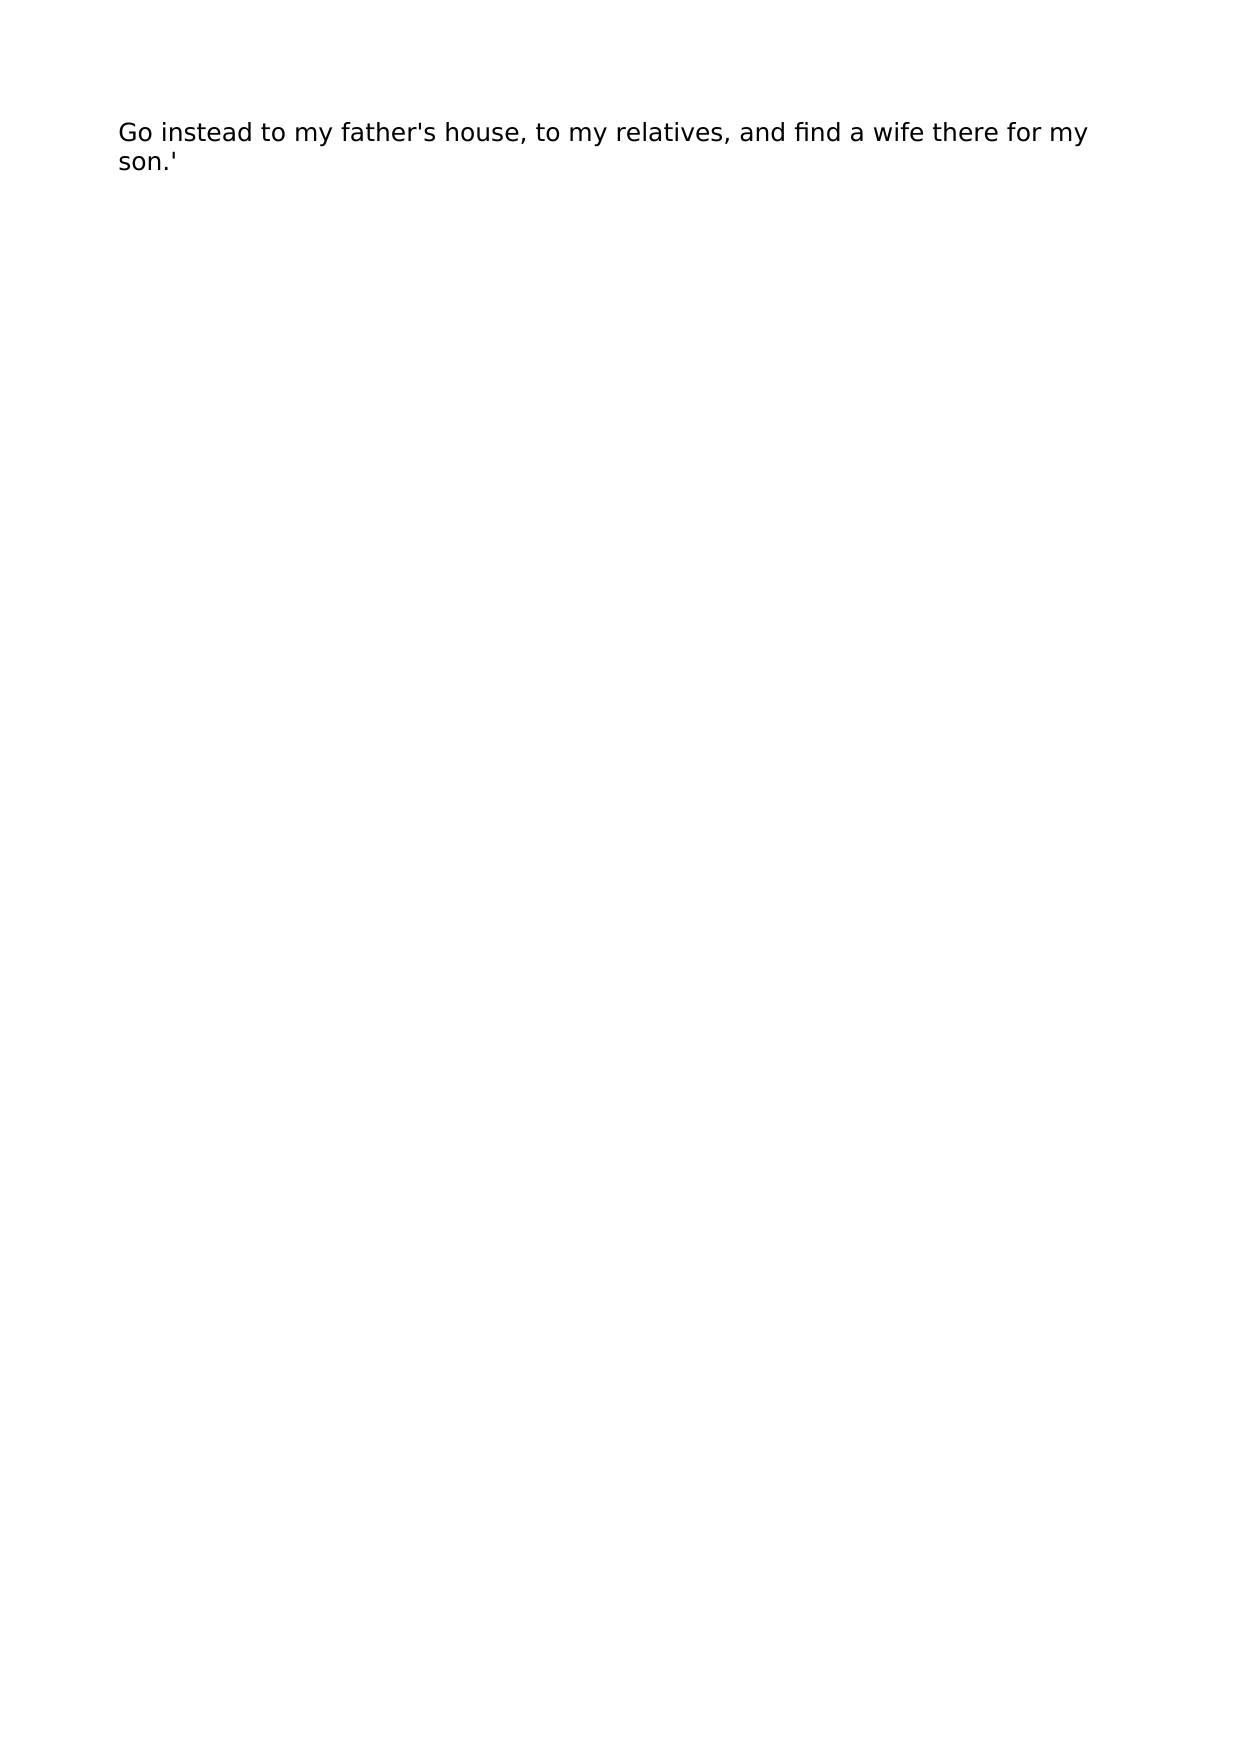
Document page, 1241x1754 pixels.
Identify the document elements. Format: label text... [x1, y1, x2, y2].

text Go instead to my father's house, to my relatives, and find a wife there for my son.' [118, 118, 1122, 176]
